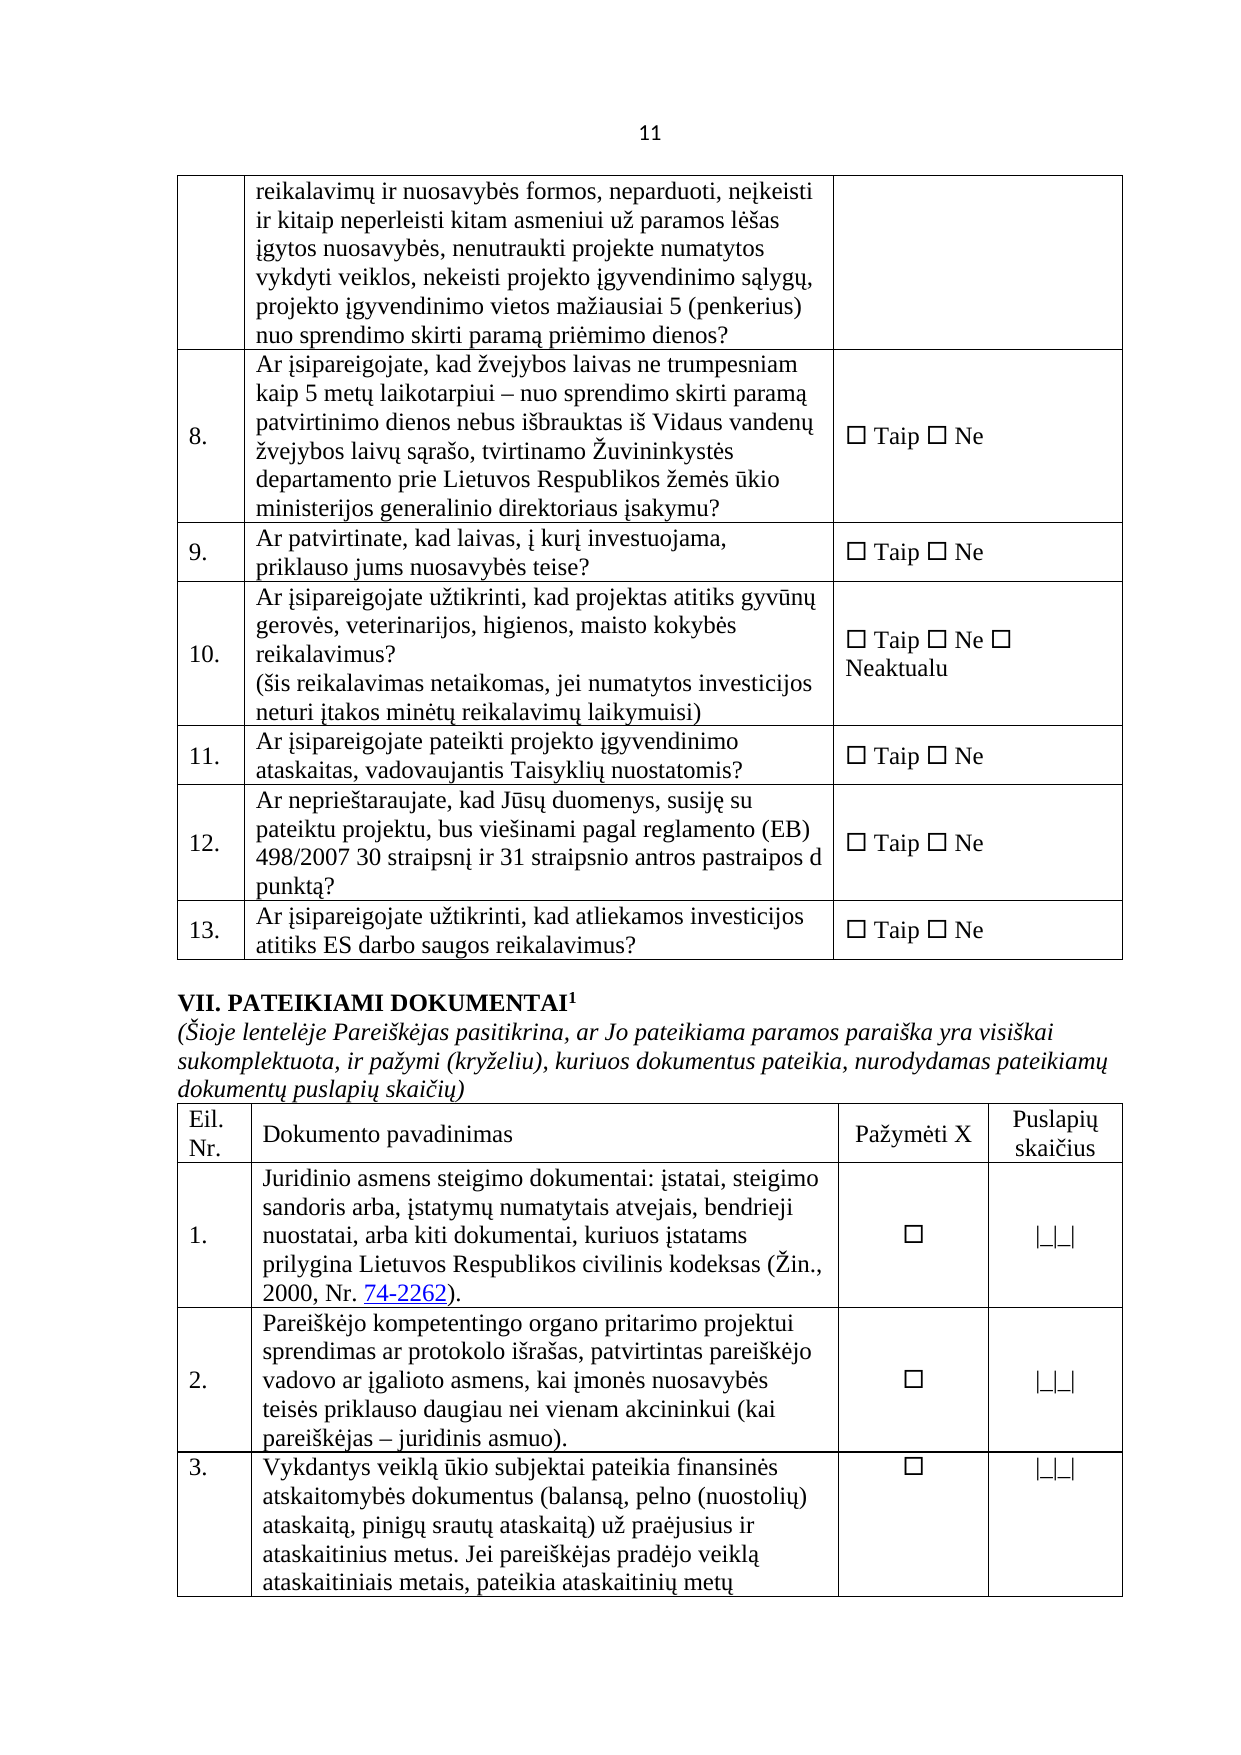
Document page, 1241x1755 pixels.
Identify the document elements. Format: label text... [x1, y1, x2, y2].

table_cell [178, 176, 244, 348]
table_cell 1. [178, 1163, 251, 1307]
table_cell Ar įsipareigojate užtikrinti, kad atliekamos investicijos atitiks ES darbo saugos reikalavimus? [245, 901, 833, 958]
table_cell 11. [178, 726, 244, 784]
table_cell 12. [178, 785, 244, 900]
table_cell Ar neprieštaraujate, kad Jūsų duomenys, susiję su pateiktu projektu, bus viešinami pagal reglamento (EB) 498/2007 30 straipsnį ir 31 straipsnio antros pastraipos d punktą? [245, 785, 833, 900]
table_cell [] [839, 1163, 988, 1307]
table_cell [] Taip [] Ne [834, 176, 1122, 348]
table_cell [] [839, 1308, 988, 1451]
table_cell Ar įsipareigojate pateikti projekto įgyvendinimo ataskaitas, vadovaujantis Taisyklių nuostatomis? [245, 726, 833, 784]
table_cell [] Taip [] Ne [] Neaktualu [834, 582, 1122, 725]
table_cell Ar patvirtinate, kad laivas, į kurį investuojama, priklauso jums nuosavybės teise? [245, 523, 833, 581]
table_cell 9. [178, 523, 244, 581]
table_header Puslapių skaičius [989, 1104, 1122, 1162]
table_cell 10. [178, 582, 244, 725]
table_cell [] Taip [] Ne [834, 523, 1122, 581]
text (Šioje lentelėje Pareiškėjas pasitikrina, ar Jo pateikiama paramos paraiška yra visiškai sukomplektuota, ir pažymi (kryželiu), kuriuos dokumentus pateikia, nurodydamas pateikiamų dokumentų puslapių skaičių) [177, 1017, 1122, 1103]
table_cell 13. [178, 901, 244, 958]
table_cell |_|_| [989, 1453, 1122, 1596]
table_cell [] [839, 1453, 988, 1596]
table_header Eil. Nr. [178, 1104, 251, 1162]
table_cell |_|_| [989, 1308, 1122, 1451]
table_cell [] Taip [] Ne [834, 901, 1122, 958]
table_cell Pareiškėjo kompetentingo organo pritarimo projektui sprendimas ar protokolo išrašas, patvirtintas pareiškėjo vadovo ar įgalioto asmens, kai įmonės nuosavybės teisės priklauso daugiau nei vienam akcininkui (kai pareiškėjas – juridinis asmuo). [252, 1308, 838, 1451]
table_header Dokumento pavadinimas [252, 1104, 838, 1162]
table_cell reikalavimų ir nuosavybės formos, neparduoti, neįkeisti ir kitaip neperleisti kitam asmeniui už paramos lėšas įgytos nuosavybės, nenutraukti projekte numatytos vykdyti veiklos, nekeisti projekto įgyvendinimo sąlygų, projekto įgyvendinimo vietos mažiausiai 5 (penkerius) nuo sprendimo skirti paramą priėmimo dienos? [245, 176, 833, 348]
table_cell [] Taip [] Ne [834, 350, 1122, 522]
table_cell Juridinio asmens steigimo dokumentai: įstatai, steigimo sandoris arba, įstatymų numatytais atvejais, bendrieji nuostatai, arba kiti dokumentai, kuriuos įstatams prilygina Lietuvos Respublikos civilinis kodeksas (Žin., 2000, Nr. 74-2262). [252, 1163, 838, 1307]
table_cell [] Taip [] Ne [834, 785, 1122, 900]
table_header Pažymėti X [839, 1104, 988, 1162]
table_cell Vykdantys veiklą ūkio subjektai pateikia finansinės atskaitomybės dokumentus (balansą, pelno (nuostolių) ataskaitą, pinigų srautų ataskaitą) už praėjusius ir ataskaitinius metus. Jei pareiškėjas pradėjo veiklą ataskaitiniais metais, pateikia ataskaitinių metų [252, 1453, 838, 1596]
table_cell 2. [178, 1308, 251, 1451]
table_cell [] Taip [] Ne [834, 726, 1122, 784]
table_cell Ar įsipareigojate užtikrinti, kad projektas atitiks gyvūnų gerovės, veterinarijos, higienos, maisto kokybės reikalavimus? (šis reikalavimas netaikomas, jei numatytos investicijos neturi įtakos minėtų reikalavimų laikymuisi) [245, 582, 833, 725]
table_cell |_|_| [989, 1163, 1122, 1307]
text VII. PATEIKIAMi DOKUMENTAI1 [177, 988, 1122, 1017]
table_cell 8. [178, 350, 244, 522]
table_cell 3. [178, 1453, 251, 1596]
table_cell Ar įsipareigojate, kad žvejybos laivas ne trumpesniam kaip 5 metų laikotarpiui – nuo sprendimo skirti paramą patvirtinimo dienos nebus išbrauktas iš Vidaus vandenų žvejybos laivų sąrašo, tvirtinamo Žuvininkystės departamento prie Lietuvos Respublikos žemės ūkio ministerijos generalinio direktoriaus įsakymu? [245, 350, 833, 522]
